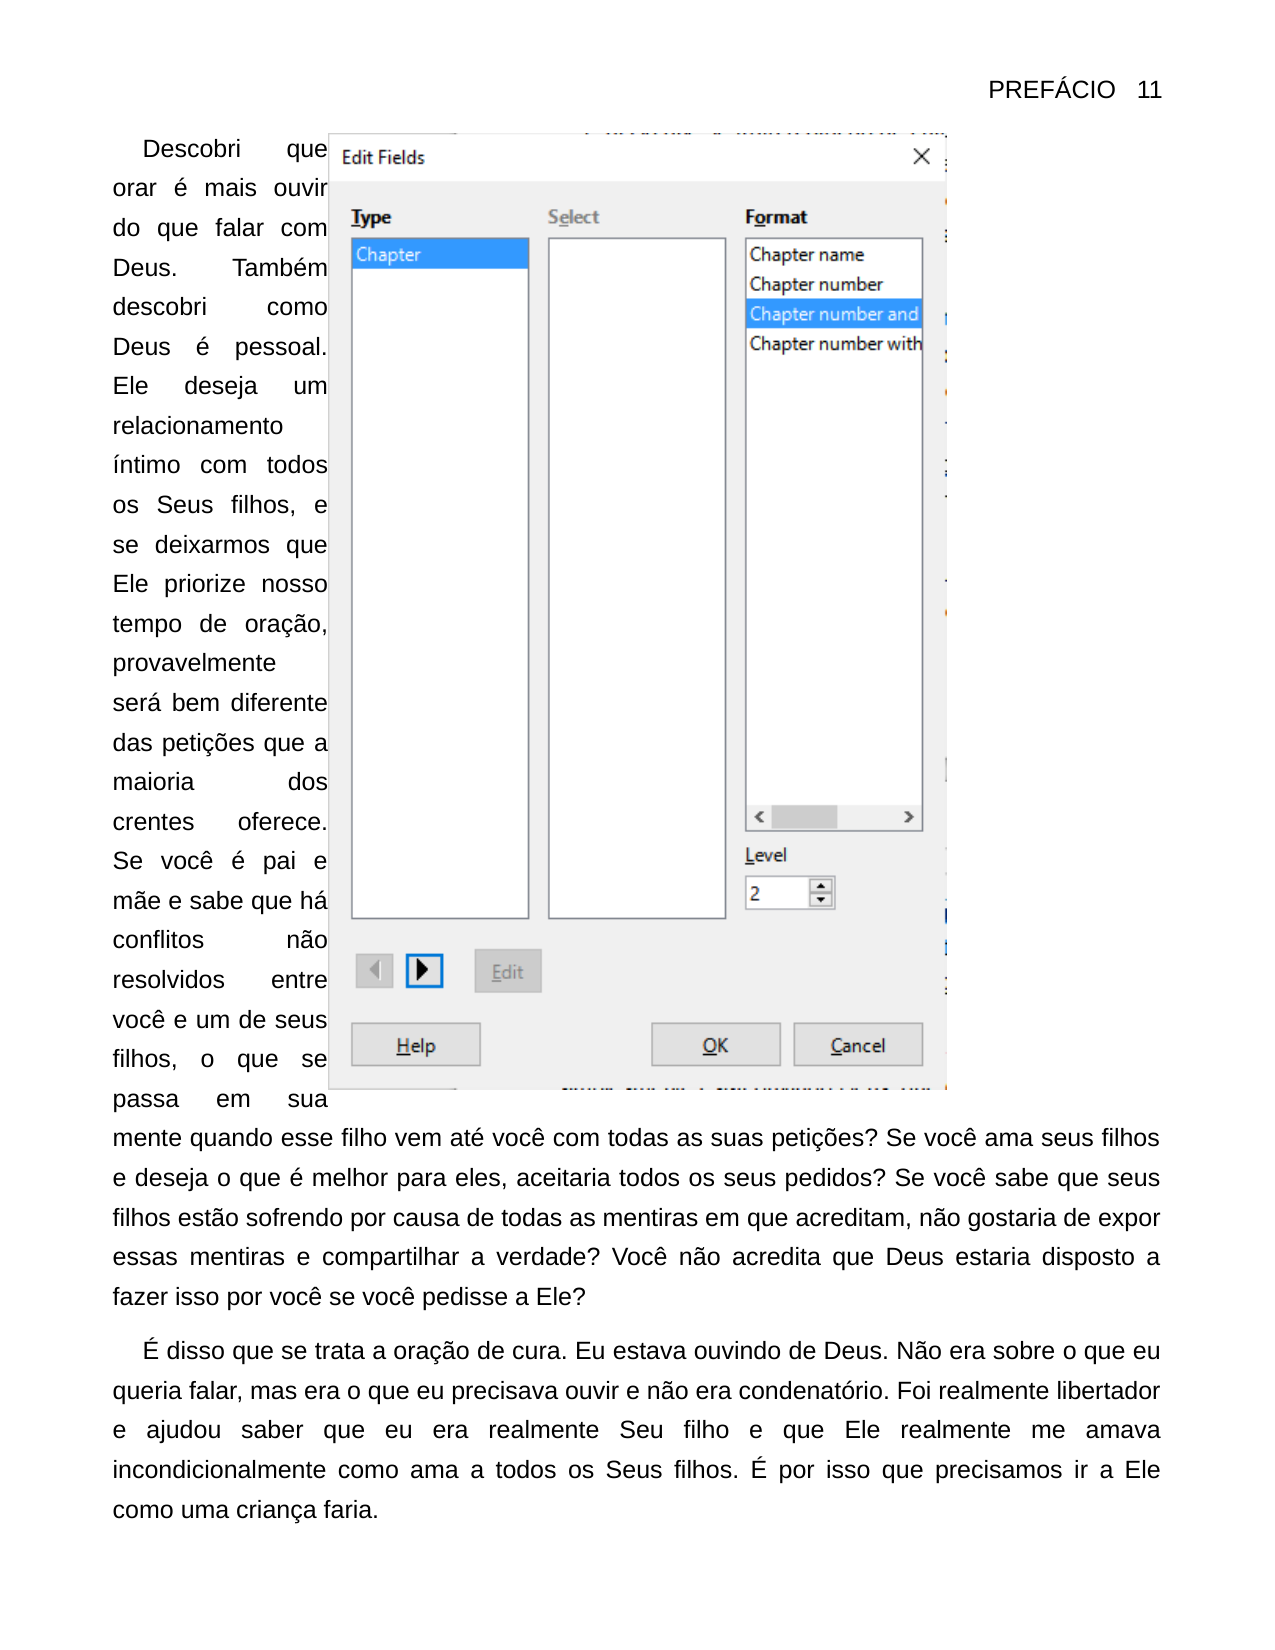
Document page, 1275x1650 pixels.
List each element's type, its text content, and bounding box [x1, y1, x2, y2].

text Descobri que orar é mais ouvir do que falar com Deus. Também descobri como Deus é pessoal. Ele deseja um relacionamento íntimo com todos os Seus filhos, e se deixarmos que Ele priorize nosso tempo de oração, provavelmente será bem diferente das petições que a maioria dos crentes oferece. Se você é pai e mãe e sabe que há conflitos não resolvidos entre você e um de seus filhos, o que se passa em sua mente quando esse filho vem até você com todas as suas petições? Se você ama seus filhos e deseja o que é melhor para eles, aceitaria todos os seus pedidos? Se você sabe que seus filhos estão sofrendo por causa de todas as mentiras em que acreditam, não gostaria de expor essas mentiras e compartilhar a verdade? Você não acredita que Deus estaria disposto a fazer isso por você se você pedisse a Ele? [112, 134, 1162, 1310]
picture [328, 133, 947, 1090]
text É disso que se trata a oração de cura. Eu estava ouvindo de Deus. Não era sobre o que eu queria falar, mas era o que eu precisava ouvir e não era condenatório. Foi realmente libertador e ajudou saber que eu era realmente Seu filho e que Ele realmente me amava incondicionalmente como ama a todos os Seus filhos. É por isso que precisamos ir a Ele como uma criança faria. [112, 1336, 1162, 1523]
